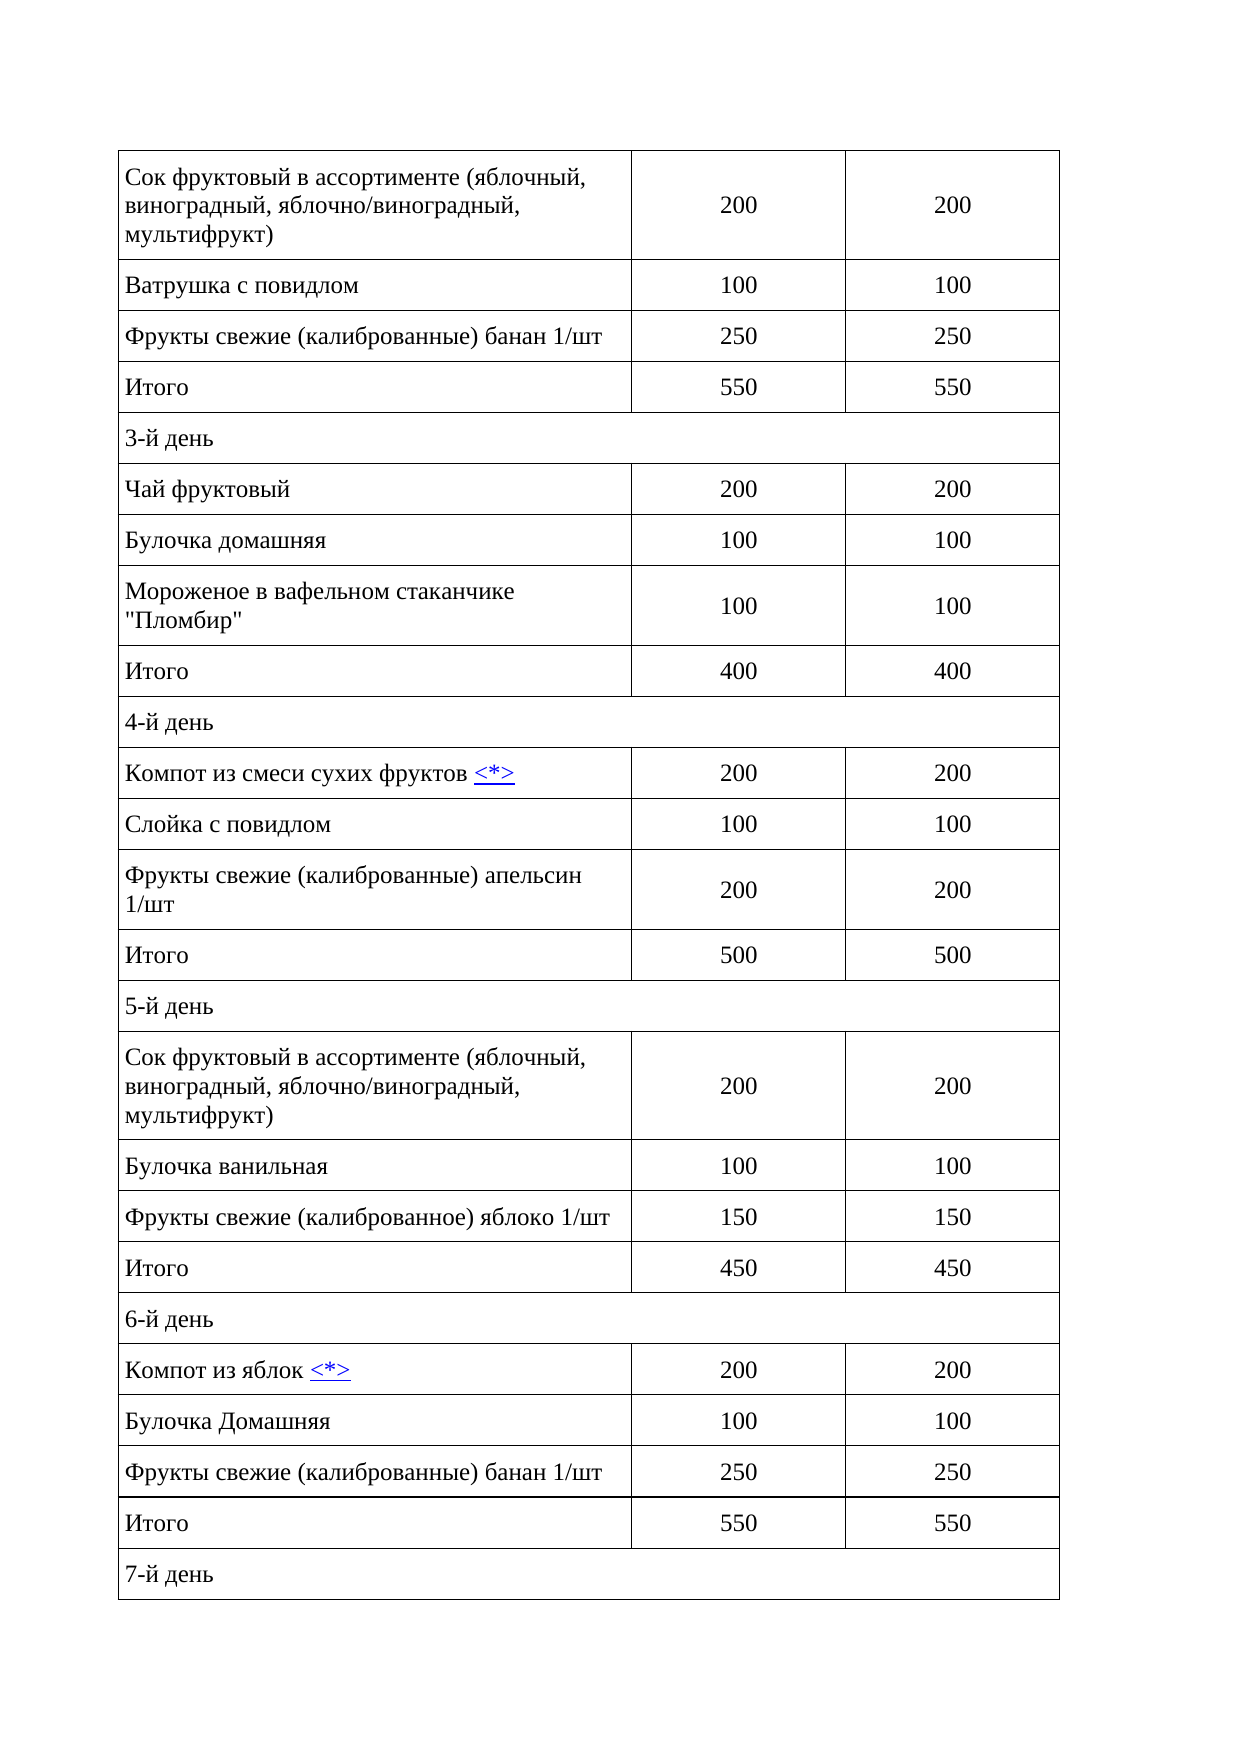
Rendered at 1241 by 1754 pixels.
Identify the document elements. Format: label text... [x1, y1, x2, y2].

table_cell Булочка домашняя [119, 515, 631, 565]
table_cell 7-й день [119, 1549, 1059, 1598]
table_cell 400 [846, 646, 1059, 696]
table_cell 150 [632, 1191, 845, 1241]
table_cell Фрукты свежие (калиброванные) апельсин 1/шт [119, 850, 631, 928]
table_cell 450 [632, 1242, 845, 1292]
table_cell 250 [632, 1446, 845, 1496]
table_cell 400 [632, 646, 845, 696]
table_cell Булочка ванильная [119, 1140, 631, 1190]
table_cell Итого [119, 1498, 631, 1547]
table_cell Булочка Домашняя [119, 1395, 631, 1445]
table_cell 100 [632, 799, 845, 849]
table_cell 200 [632, 1032, 845, 1139]
table_cell 550 [632, 1498, 845, 1547]
table_cell Чай фруктовый [119, 464, 631, 514]
table_cell 100 [846, 515, 1059, 565]
table_cell 100 [846, 1395, 1059, 1445]
table_cell Мороженое в вафельном стаканчике "Пломбир" [119, 566, 631, 644]
table_cell 100 [632, 1140, 845, 1190]
table_cell 100 [632, 260, 845, 309]
table_cell Итого [119, 646, 631, 696]
table_cell Итого [119, 1242, 631, 1292]
table_cell 550 [846, 1498, 1059, 1547]
table_cell 200 [846, 151, 1059, 258]
table_cell Фрукты свежие (калиброванные) банан 1/шт [119, 311, 631, 361]
table_cell Ватрушка с повидлом [119, 260, 631, 309]
table_cell 200 [846, 748, 1059, 798]
table_cell 100 [846, 260, 1059, 309]
table_cell 150 [846, 1191, 1059, 1241]
table_cell 550 [846, 362, 1059, 412]
table_cell 3-й день [119, 413, 1059, 463]
table_cell Фрукты свежие (калиброванные) банан 1/шт [119, 1446, 631, 1496]
table_cell 200 [846, 850, 1059, 928]
table_cell 500 [632, 930, 845, 979]
table_cell 250 [632, 311, 845, 361]
table_cell 100 [846, 799, 1059, 849]
table_cell Компот из яблок <*> [119, 1344, 631, 1394]
table_cell 5-й день [119, 981, 1059, 1031]
table_cell 200 [846, 464, 1059, 514]
table_cell 550 [632, 362, 845, 412]
table_cell 450 [846, 1242, 1059, 1292]
table_cell 200 [846, 1032, 1059, 1139]
table_cell 100 [846, 566, 1059, 644]
table_cell 250 [846, 311, 1059, 361]
table_cell 100 [632, 515, 845, 565]
table_cell 100 [846, 1140, 1059, 1190]
table_cell 100 [632, 1395, 845, 1445]
table_cell Итого [119, 362, 631, 412]
table_cell 200 [846, 1344, 1059, 1394]
table_cell 6-й день [119, 1293, 1059, 1343]
table_cell Сок фруктовый в ассортименте (яблочный, виноградный, яблочно/виноградный, мультифрукт) [119, 1032, 631, 1139]
table_cell 500 [846, 930, 1059, 979]
table_cell 200 [632, 850, 845, 928]
table_cell 250 [846, 1446, 1059, 1496]
table_cell Компот из смеси сухих фруктов <*> [119, 748, 631, 798]
table_cell Сок фруктовый в ассортименте (яблочный, виноградный, яблочно/виноградный, мультифрукт) [119, 151, 631, 258]
table_cell 200 [632, 151, 845, 258]
table_cell Фрукты свежие (калиброванное) яблоко 1/шт [119, 1191, 631, 1241]
table_cell 200 [632, 1344, 845, 1394]
table_cell 4-й день [119, 697, 1059, 747]
table_cell 200 [632, 748, 845, 798]
table_cell 200 [632, 464, 845, 514]
table_cell 100 [632, 566, 845, 644]
table_cell Итого [119, 930, 631, 979]
table_cell Слойка с повидлом [119, 799, 631, 849]
